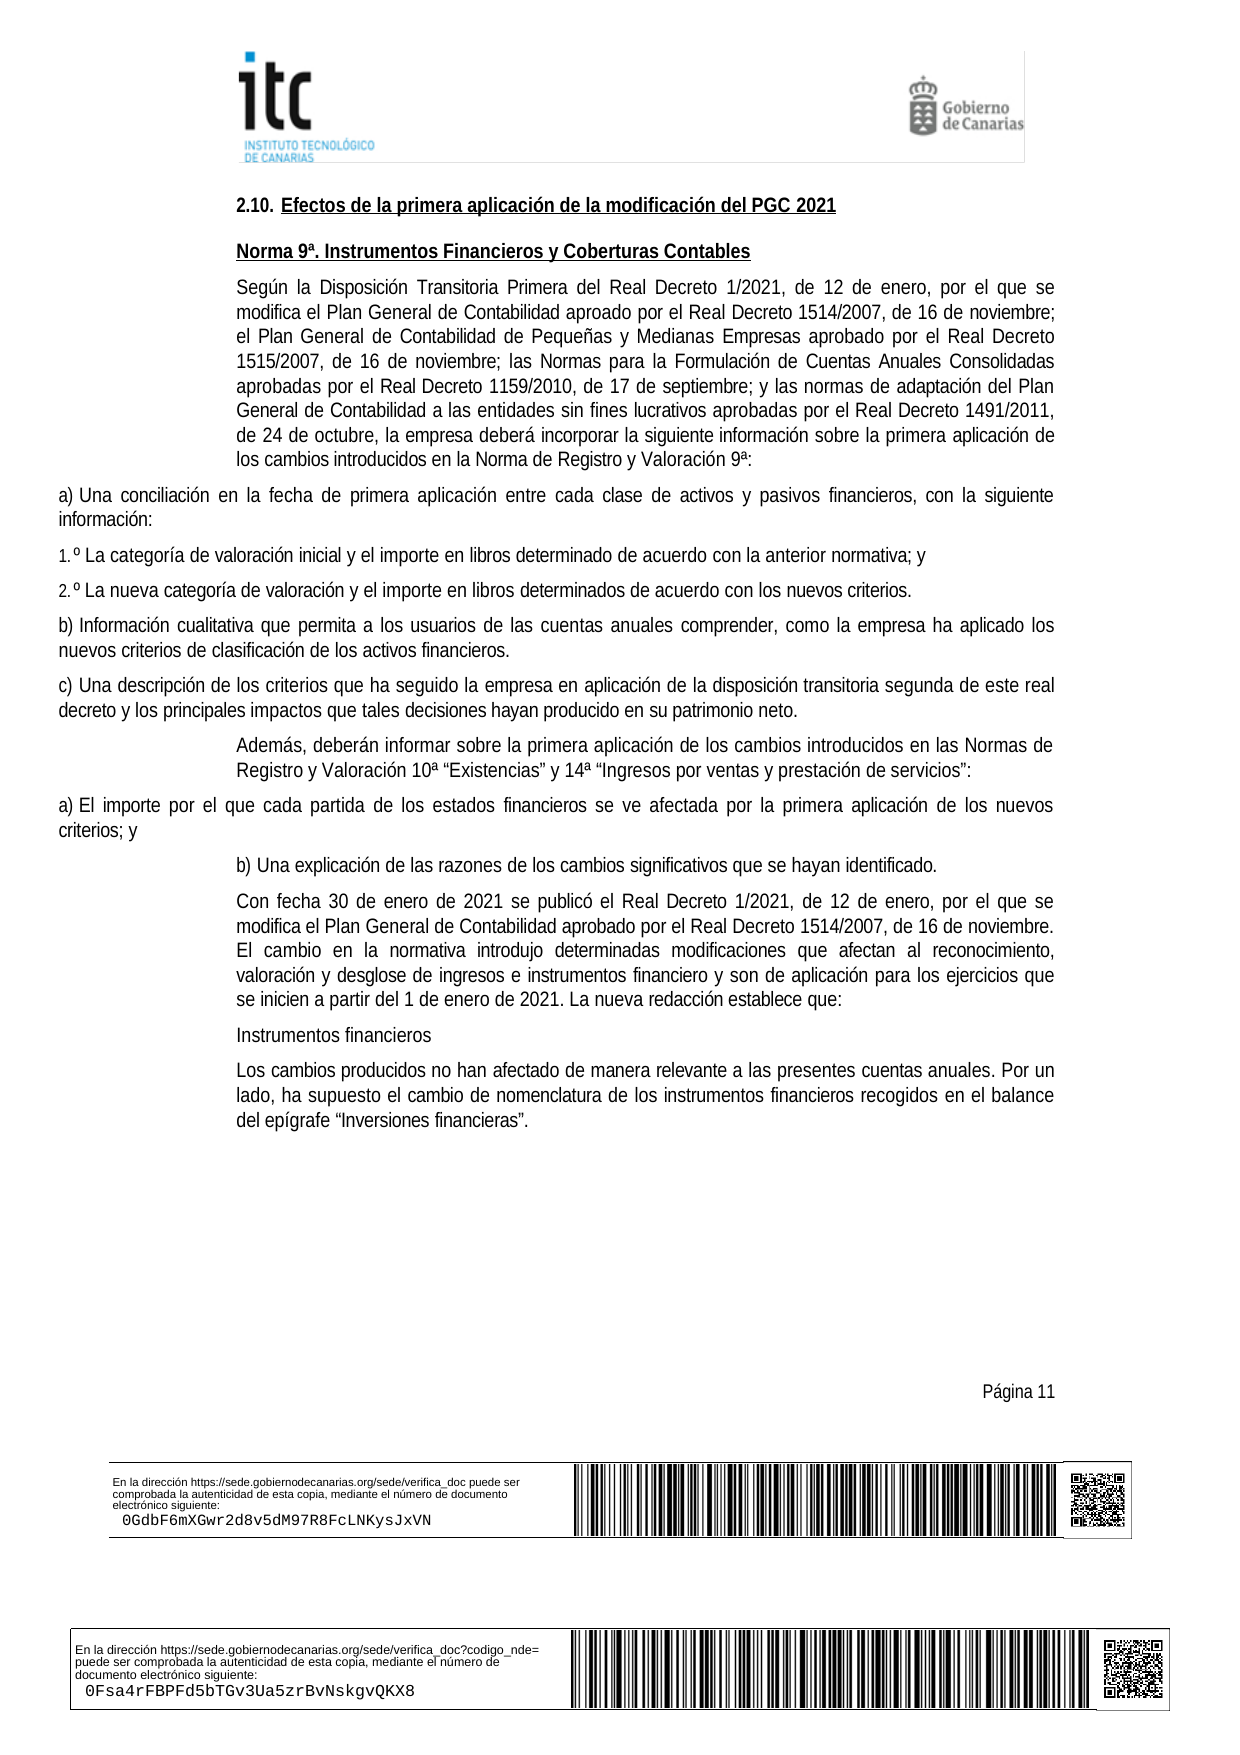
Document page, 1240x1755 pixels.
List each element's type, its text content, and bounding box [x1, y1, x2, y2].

list º La nueva categoría de valoración y el importe en libros determinados de acuerdo con los nuevos criterios. [58, 578, 1055, 602]
list El importe por el que cada partida de los estados financieros se ve afectada por la primera aplicación de los nuevos criterios; y [58, 793, 1055, 842]
text Página 11 [58, 1380, 1055, 1403]
list Efectos de la primera aplicación de la modificación del PGC 2021 [236, 193, 1181, 217]
text Los cambios producidos no han afectado de manera relevante a las presentes cuentas anuales. Por un lado, ha supuesto el cambio de nomenclatura de los instrumentos financieros recogidos en el balance del epígrafe “Inversiones financieras”. [236, 1058, 1055, 1131]
text Según la Disposición Transitoria Primera del Real Decreto 1/2021, de 12 de enero, por el que se modifica el Plan General de Contabilidad aproado por el Real Decreto 1514/2007, de 16 de noviembre; el Plan General de Contabilidad de Pequeñas y Medianas Empresas aprobado por el Real Decreto 1515/2007, de 16 de noviembre; las Normas para la Formulación de Cuentas Anuales Consolidadas aprobadas por el Real Decreto 1159/2010, de 17 de septiembre; y las normas de adaptación del Plan General de Contabilidad a las entidades sin fines lucrativos aprobadas por el Real Decreto 1491/2011, de 24 de octubre, la empresa deberá incorporar la siguiente información sobre la primera aplicación de los cambios introducidos en la Norma de Registro y Valoración 9ª: [236, 275, 1055, 471]
text Instrumentos financieros [236, 1023, 1181, 1047]
list º La categoría de valoración inicial y el importe en libros determinado de acuerdo con la anterior normativa; y [58, 542, 1055, 566]
text Norma 9ª. Instrumentos Financieros y Coberturas Contables [236, 239, 1181, 263]
list Información cualitativa que permita a los usuarios de las cuentas anuales comprender, como la empresa ha aplicado los nuevos criterios de clasificación de los activos financieros. [58, 613, 1055, 662]
list Una explicación de las razones de los cambios significativos que se hayan identificado. [236, 853, 1181, 877]
text Con fecha 30 de enero de 2021 se publicó el Real Decreto 1/2021, de 12 de enero, por el que se modifica el Plan General de Contabilidad aprobado por el Real Decreto 1514/2007, de 16 de noviembre. El cambio en la normativa introdujo determinadas modificaciones que afectan al reconocimiento, valoración y desglose de ingresos e instrumentos financiero y son de aplicación para los ejercicios que se inicien a partir del 1 de enero de 2021. La nueva redacción establece que: [236, 889, 1055, 1011]
text Además, deberán informar sobre la primera aplicación de los cambios introducidos en las Normas de Registro y Valoración 10ª “Existencias” y 14ª “Ingresos por ventas y prestación de servicios”: [236, 733, 1055, 782]
list Una descripción de los criterios que ha seguido la empresa en aplicación de la disposición transitoria segunda de este real decreto y los principales impactos que tales decisiones hayan producido en su patrimonio neto. [58, 673, 1055, 722]
list Una conciliación en la fecha de primera aplicación entre cada clase de activos y pasivos financieros, con la siguiente información: [58, 483, 1055, 531]
